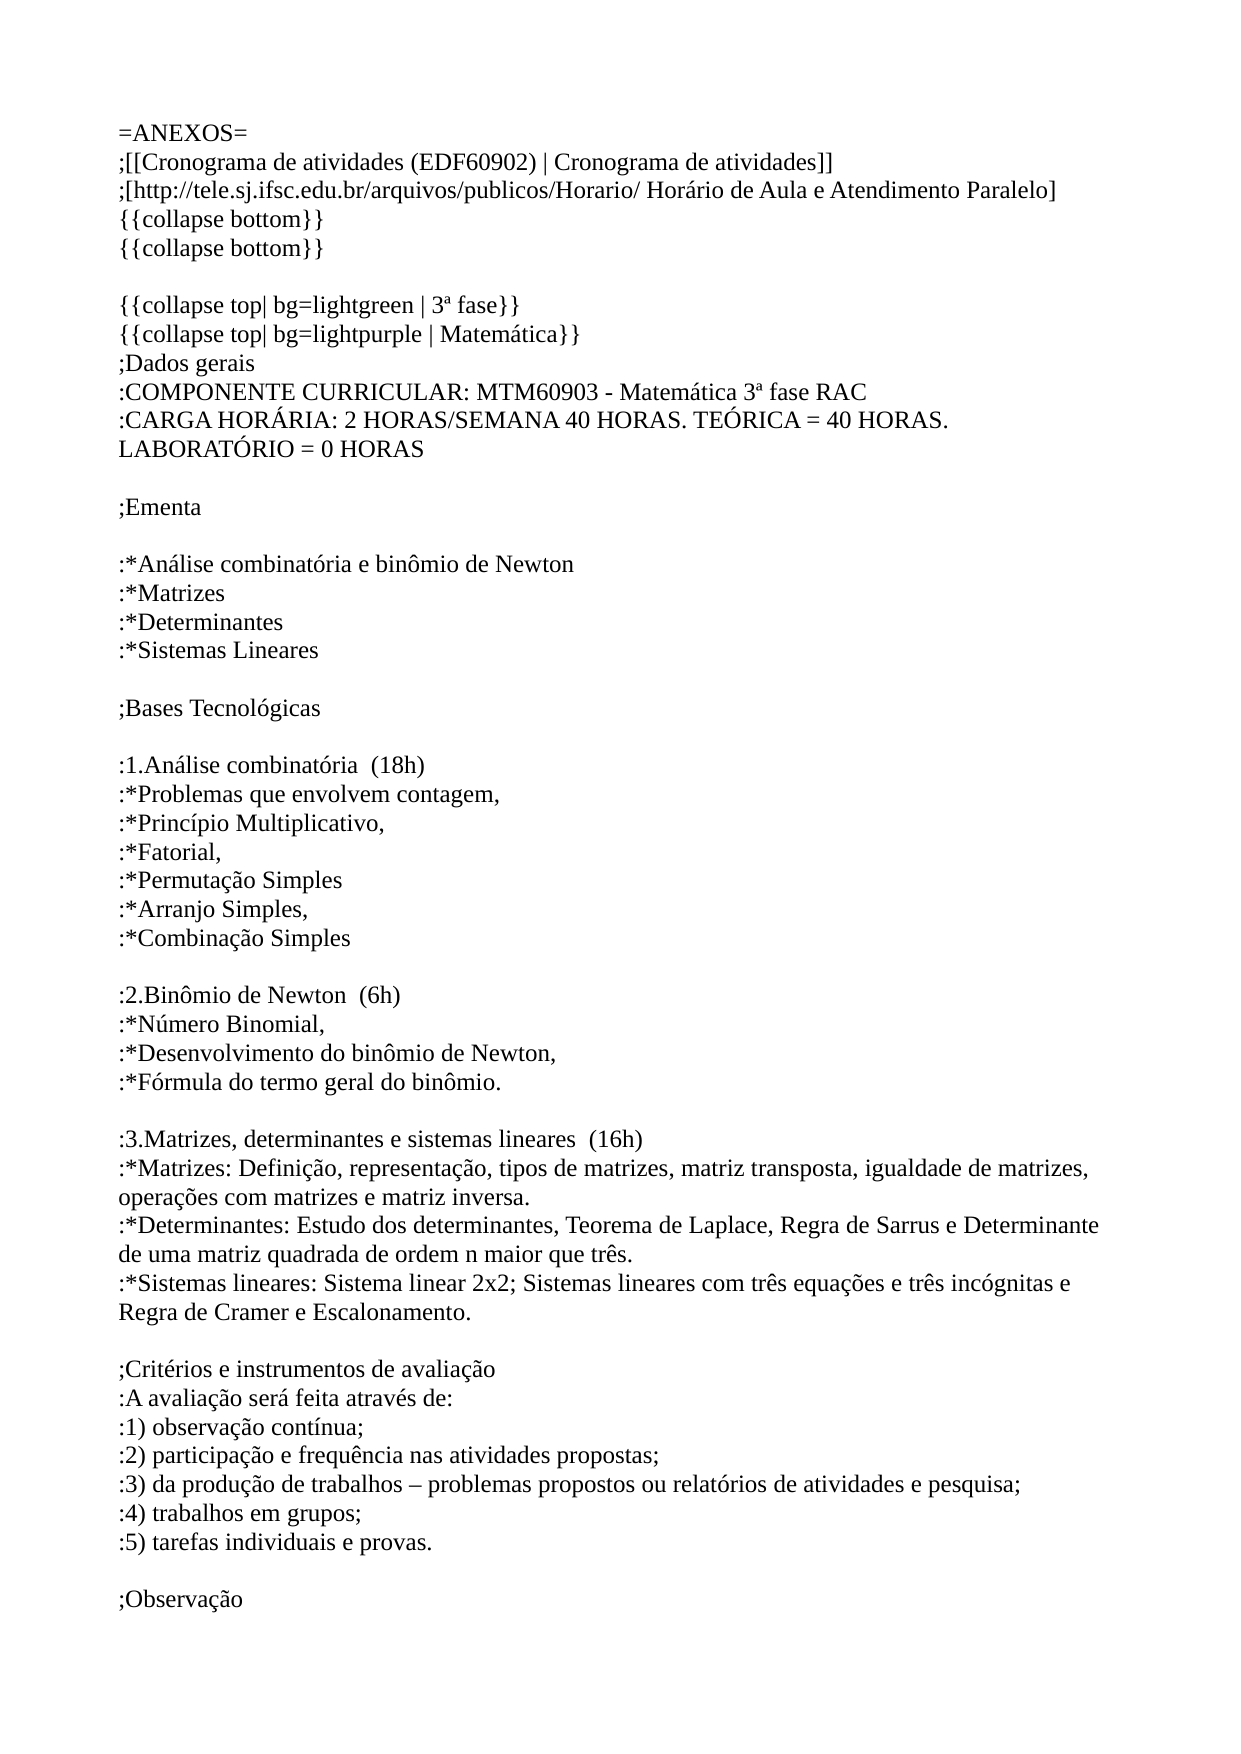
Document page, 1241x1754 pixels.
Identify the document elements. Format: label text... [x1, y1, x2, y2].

text :*Número Binomial, [118, 1009, 1122, 1038]
text :*Sistemas lineares: Sistema linear 2x2; Sistemas lineares com três equações e três incógnitas e Regra de Cramer e Escalonamento. [118, 1268, 1122, 1326]
text :CARGA HORÁRIA: 2 HORAS/SEMANA 40 HORAS. TEÓRICA = 40 HORAS. LABORATÓRIO = 0 HORAS [118, 406, 1122, 463]
text :A avaliação será feita através de: [118, 1383, 1122, 1412]
text :*Permutação Simples [118, 866, 1122, 894]
text :4) trabalhos em grupos; [118, 1498, 1122, 1527]
text :*Arranjo Simples, [118, 894, 1122, 923]
text :*Determinantes [118, 607, 1122, 636]
text :*Princípio Multiplicativo, [118, 808, 1122, 837]
text :*Desenvolvimento do binômio de Newton, [118, 1038, 1122, 1067]
text :COMPONENTE CURRICULAR: MTM60903 - Matemática 3ª fase RAC [118, 377, 1122, 406]
text :*Combinação Simples [118, 923, 1122, 952]
text :*Sistemas Lineares [118, 636, 1122, 664]
text :1.Análise combinatória (18h) [118, 751, 1122, 779]
text {{collapse bottom}} [118, 204, 1122, 233]
text :*Fatorial, [118, 837, 1122, 866]
text :*Matrizes [118, 578, 1122, 607]
text :*Problemas que envolvem contagem, [118, 779, 1122, 808]
text :*Matrizes: Definição, representação, tipos de matrizes, matriz transposta, igualdade de matrizes, operações com matrizes e matriz inversa. [118, 1153, 1122, 1211]
text ;Ementa [118, 492, 1122, 521]
text :*Determinantes: Estudo dos determinantes, Teorema de Laplace, Regra de Sarrus e Determinante de uma matriz quadrada de ordem n maior que três. [118, 1211, 1122, 1268]
text ;[http://tele.sj.ifsc.edu.br/arquivos/publicos/Horario/ Horário de Aula e Atendimento Paralelo] [118, 176, 1122, 204]
text {{collapse bottom}} [118, 233, 1122, 262]
text ;[[Cronograma de atividades (EDF60902) | Cronograma de atividades]] [118, 147, 1122, 176]
text :*Análise combinatória e binômio de Newton [118, 549, 1122, 578]
text =ANEXOS= [118, 118, 1122, 147]
text {{collapse top| bg=lightpurple | Matemática}} [118, 319, 1122, 348]
text ;Dados gerais [118, 348, 1122, 377]
text :5) tarefas individuais e provas. [118, 1527, 1122, 1556]
text :1) observação contínua; [118, 1412, 1122, 1441]
text ;Critérios e instrumentos de avaliação [118, 1354, 1122, 1383]
text :3) da produção de trabalhos – problemas propostos ou relatórios de atividades e pesquisa; [118, 1469, 1122, 1498]
text :3.Matrizes, determinantes e sistemas lineares (16h) [118, 1124, 1122, 1153]
text ;Bases Tecnológicas [118, 693, 1122, 722]
text :2.Binômio de Newton (6h) [118, 981, 1122, 1009]
text {{collapse top| bg=lightgreen | 3ª fase}} [118, 291, 1122, 319]
text ;Observação [118, 1584, 1122, 1613]
text :*Fórmula do termo geral do binômio. [118, 1067, 1122, 1096]
text :2) participação e frequência nas atividades propostas; [118, 1441, 1122, 1469]
